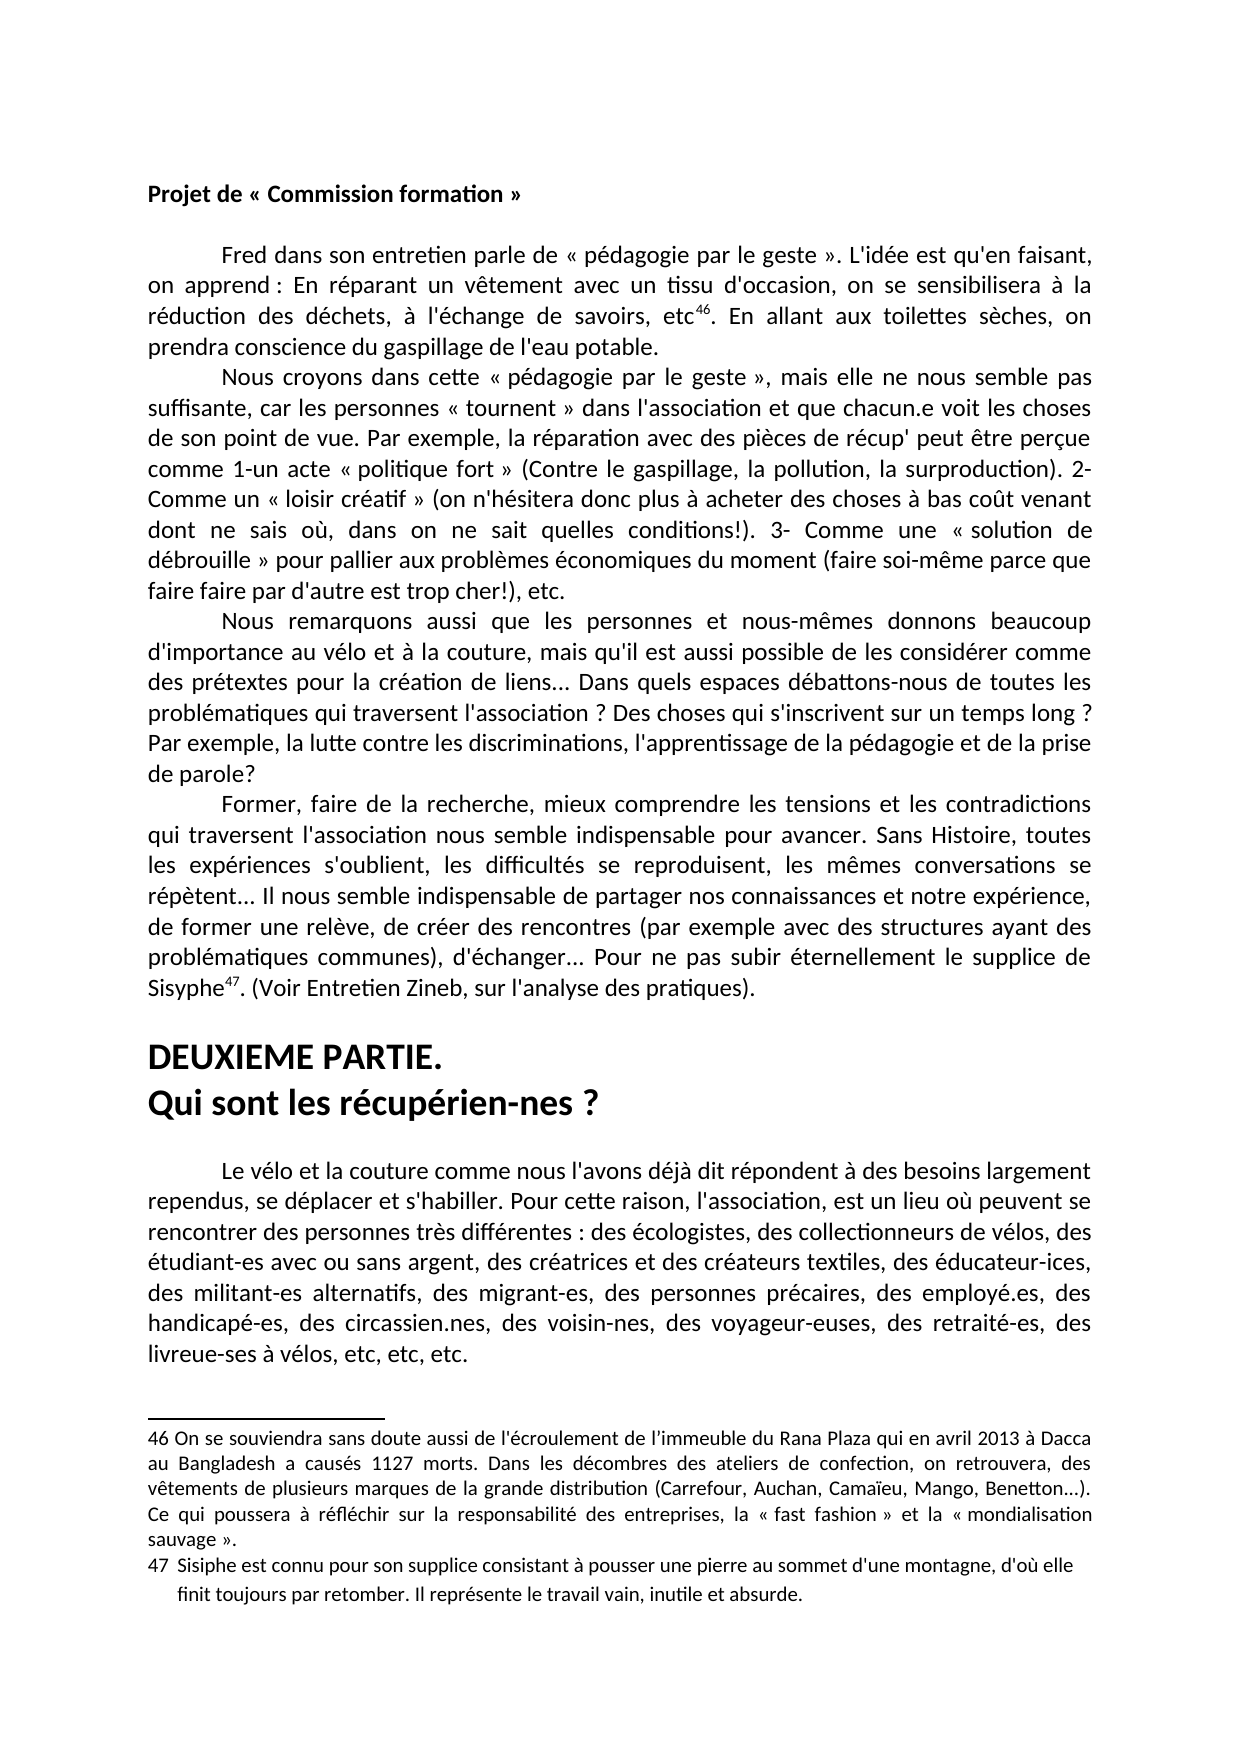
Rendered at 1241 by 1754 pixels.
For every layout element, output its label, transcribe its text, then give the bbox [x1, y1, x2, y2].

text Nous remarquons aussi que les personnes et nous-mêmes donnons beaucoup d'importance au vélo et à la couture, mais qu'il est aussi possible de les considérer comme des prétextes pour la création de liens... Dans quels espaces débattons-nous de toutes les problématiques qui traversent l'association ? Des choses qui s'inscrivent sur un temps long ? Par exemple, la lutte contre les discriminations, l'apprentissage de la pédagogie et de la prise de parole? [148, 605, 1093, 788]
text Projet de « Commission formation » [148, 178, 1093, 209]
text On se souviendra sans doute aussi de l'écroulement de l’immeuble du Rana Plaza qui en avril 2013 à Dacca au Bangladesh a causés 1127 morts. Dans les décombres des ateliers de confection, on retrouvera, des vêtements de plusieurs marques de la grande distribution (Carrefour, Auchan, Camaïeu, Mango, Benetton...). Ce qui poussera à réfléchir sur la responsabilité des entreprises, la « fast fashion » et la « mondialisation sauvage ». [148, 1425, 1093, 1552]
text Sisiphe est connu pour son supplice consistant à pousser une pierre au sommet d'une montagne, d'où elle finit toujours par retomber. Il représente le travail vain, inutile et absurde. [148, 1552, 1093, 1606]
text Fred dans son entretien parle de « pédagogie par le geste ». L'idée est qu'en faisant, on apprend : En réparant un vêtement avec un tissu d'occasion, on se sensibilisera à la réduction des déchets, à l'échange de savoirs, etc. En allant aux toilettes sèches, on prendra conscience du gaspillage de l'eau potable. [148, 239, 1093, 361]
text Le vélo et la couture comme nous l'avons déjà dit répondent à des besoins largement rependus, se déplacer et s'habiller. Pour cette raison, l'association, est un lieu où peuvent se rencontrer des personnes très différentes : des écologistes, des collectionneurs de vélos, des étudiant-es avec ou sans argent, des créatrices et des créateurs textiles, des éducateur-ices, des militant-es alternatifs, des migrant-es, des personnes précaires, des employé.es, des handicapé-es, des circassien.nes, des voisin-nes, des voyageur-euses, des retraité-es, des livreue-ses à vélos, etc, etc, etc. [148, 1155, 1093, 1368]
text DEUXIEME PARTIE. [148, 1033, 1093, 1078]
text Qui sont les récupérien-nes ? [148, 1078, 1093, 1124]
text Former, faire de la recherche, mieux comprendre les tensions et les contradictions qui traversent l'association nous semble indispensable pour avancer. Sans Histoire, toutes les expériences s'oublient, les difficultés se reproduisent, les mêmes conversations se répètent... Il nous semble indispensable de partager nos connaissances et notre expérience, de former une relève, de créer des rencontres (par exemple avec des structures ayant des problématiques communes), d'échanger... Pour ne pas subir éternellement le supplice de Sisyphe. (Voir Entretien Zineb, sur l'analyse des pratiques). [148, 788, 1093, 1002]
text Nous croyons dans cette « pédagogie par le geste », mais elle ne nous semble pas suffisante, car les personnes « tournent » dans l'association et que chacun.e voit les choses de son point de vue. Par exemple, la réparation avec des pièces de récup' peut être perçue comme 1-un acte « politique fort » (Contre le gaspillage, la pollution, la surproduction). 2- Comme un « loisir créatif » (on n'hésitera donc plus à acheter des choses à bas coût venant dont ne sais où, dans on ne sait quelles conditions!). 3- Comme une « solution de débrouille » pour pallier aux problèmes économiques du moment (faire soi-même parce que faire faire par d'autre est trop cher!), etc. [148, 361, 1093, 605]
